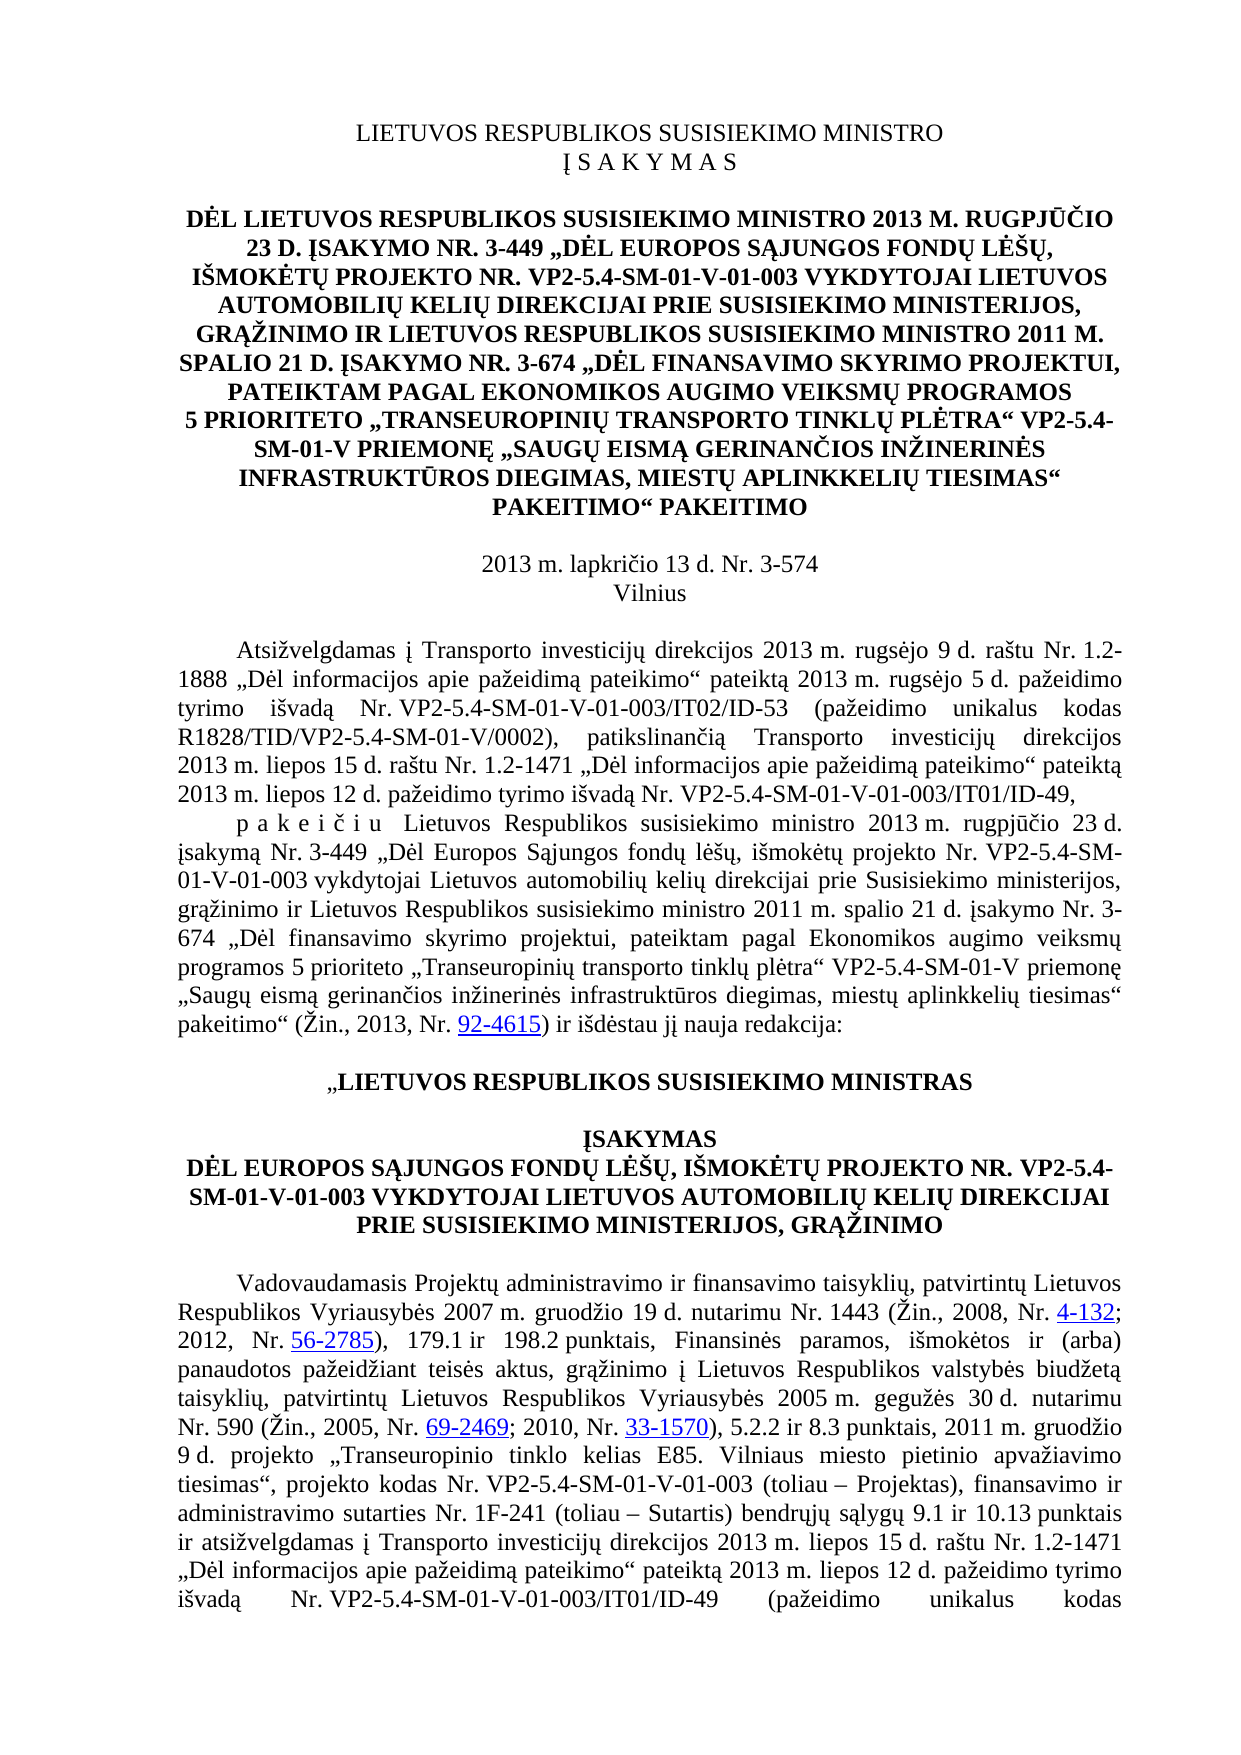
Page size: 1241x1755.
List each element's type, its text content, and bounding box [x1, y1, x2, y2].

text DĖL EUROPOS SĄJUNGOS FONDŲ LĖŠŲ, IŠMOKĖTŲ PROJEKTO Nr. VP2-5.4-SM-01-V-01-003 VYKDYTOJAI LIETUVOS AUTOMOBILIŲ KELIŲ DIREKCIJAI PRIE SUSISIEKIMO MINISTERIJOS, GRĄŽINIMO [177, 1153, 1122, 1239]
text Į S A K Y M A S [177, 147, 1122, 176]
text 2013 m. lapkričio 13 d. Nr. 3-574 [177, 549, 1122, 578]
text pakeičiu Lietuvos Respublikos susisiekimo ministro 2013 m. rugpjūčio 23 d. įsakymą Nr. 3-449 „Dėl Europos Sąjungos fondų lėšų, išmokėtų projekto Nr. VP2-5.4-SM-01-V-01-003 vykdytojai Lietuvos automobilių kelių direkcijai prie Susisiekimo ministerijos, grąžinimo ir Lietuvos Respublikos susisiekimo ministro 2011 m. spalio 21 d. įsakymo Nr. 3-674 „Dėl finansavimo skyrimo projektui, pateiktam pagal Ekonomikos augimo veiksmų programos 5 prioriteto „Transeuropinių transporto tinklų plėtra“ VP2-5.4-SM-01-V priemonę „Saugų eismą gerinančios inžinerinės infrastruktūros diegimas, miestų aplinkkelių tiesimas“ pakeitimo“ (Žin., 2013, Nr. 92-4615) ir išdėstau jį nauja redakcija: [177, 808, 1122, 1038]
text Atsižvelgdamas į Transporto investicijų direkcijos 2013 m. rugsėjo 9 d. raštu Nr. 1.2-1888 „Dėl informacijos apie pažeidimą pateikimo“ pateiktą 2013 m. rugsėjo 5 d. pažeidimo tyrimo išvadą Nr. VP2-5.4-SM-01-V-01-003/IT02/ID-53 (pažeidimo unikalus kodas R1828/TID/VP2-5.4-SM-01-V/0002), patikslinančią Transporto investicijų direkcijos 2013 m. liepos 15 d. raštu Nr. 1.2-1471 „Dėl informacijos apie pažeidimą pateikimo“ pateiktą 2013 m. liepos 12 d. pažeidimo tyrimo išvadą Nr. VP2-5.4-SM-01-V-01-003/IT01/ID-49, [177, 636, 1122, 808]
text Vilnius [177, 578, 1122, 607]
text LIETUVOS RESPUBLIKOS SUSISIEKIMO MINISTRO [177, 118, 1122, 147]
text DĖL LIETUVOS RESPUBLIKOS SUSISIEKIMO MINISTRO 2013 M. RUGPJŪČIO 23 D. ĮSAKYMO Nr. 3-449 „DĖL EUROPOS SĄJUNGOS FONDŲ LĖŠŲ, IŠMOKĖTŲ PROJEKTO Nr. VP2-5.4-SM-01-V-01-003 VYKDYTOJAI LIETUVOS AUTOMOBILIŲ KELIŲ DIREKCIJAI PRIE SUSISIEKIMO MINISTERIJOS, GRĄŽINIMO IR LIETUVOS RESPUBLIKOS SUSISIEKIMO MINISTRO 2011 M. SPALIO 21 D. ĮSAKYMO Nr. 3-674 „DĖL FINANSAVIMO SKYRIMO PROJEKTUI, PATEIKTAM PAGAL EKONOMIKOS AUGIMO VEIKSMŲ PROGRAMOS 5 PRIORITETO „TRANSEUROPINIŲ TRANSPORTO TINKLŲ PLĖTRA“ VP2-5.4-SM-01-V PRIEMONĘ „SAUGŲ EISMĄ GERINANČIOS INŽINERINĖS INFRASTRUKTŪROS DIEGIMAS, MIESTŲ APLINKKELIŲ TIESIMAS“ PAKEITIMO“ PAKEITIMO [177, 204, 1122, 521]
text ĮSAKYMAS [177, 1124, 1122, 1153]
text Vadovaudamasis Projektų administravimo ir finansavimo taisyklių, patvirtintų Lietuvos Respublikos Vyriausybės 2007 m. gruodžio 19 d. nutarimu Nr. 1443 (Žin., 2008, Nr. 4-132; 2012, Nr. 56-2785), 179.1 ir 198.2 punktais, Finansinės paramos, išmokėtos ir (arba) panaudotos pažeidžiant teisės aktus, grąžinimo į Lietuvos Respublikos valstybės biudžetą taisyklių, patvirtintų Lietuvos Respublikos Vyriausybės 2005 m. gegužės 30 d. nutarimu Nr. 590 (Žin., 2005, Nr. 69-2469; 2010, Nr. 33-1570), 5.2.2 ir 8.3 punktais, 2011 m. gruodžio 9 d. projekto „Transeuropinio tinklo kelias E85. Vilniaus miesto pietinio apvažiavimo tiesimas“, projekto kodas Nr. VP2-5.4-SM-01-V-01-003 (toliau – Projektas), finansavimo ir administravimo sutarties Nr. 1F-241 (toliau – Sutartis) bendrųjų sąlygų 9.1 ir 10.13 punktais ir atsižvelgdamas į Transporto investicijų direkcijos 2013 m. liepos 15 d. raštu Nr. 1.2-1471 „Dėl informacijos apie pažeidimą pateikimo“ pateiktą 2013 m. liepos 12 d. pažeidimo tyrimo išvadą Nr. VP2-5.4-SM-01-V-01-003/IT01/ID-49 (pažeidimo unikalus kodas [177, 1268, 1122, 1613]
text „LIETUVOS RESPUBLIKOS SUSISIEKIMO MINISTRAS [177, 1067, 1122, 1096]
